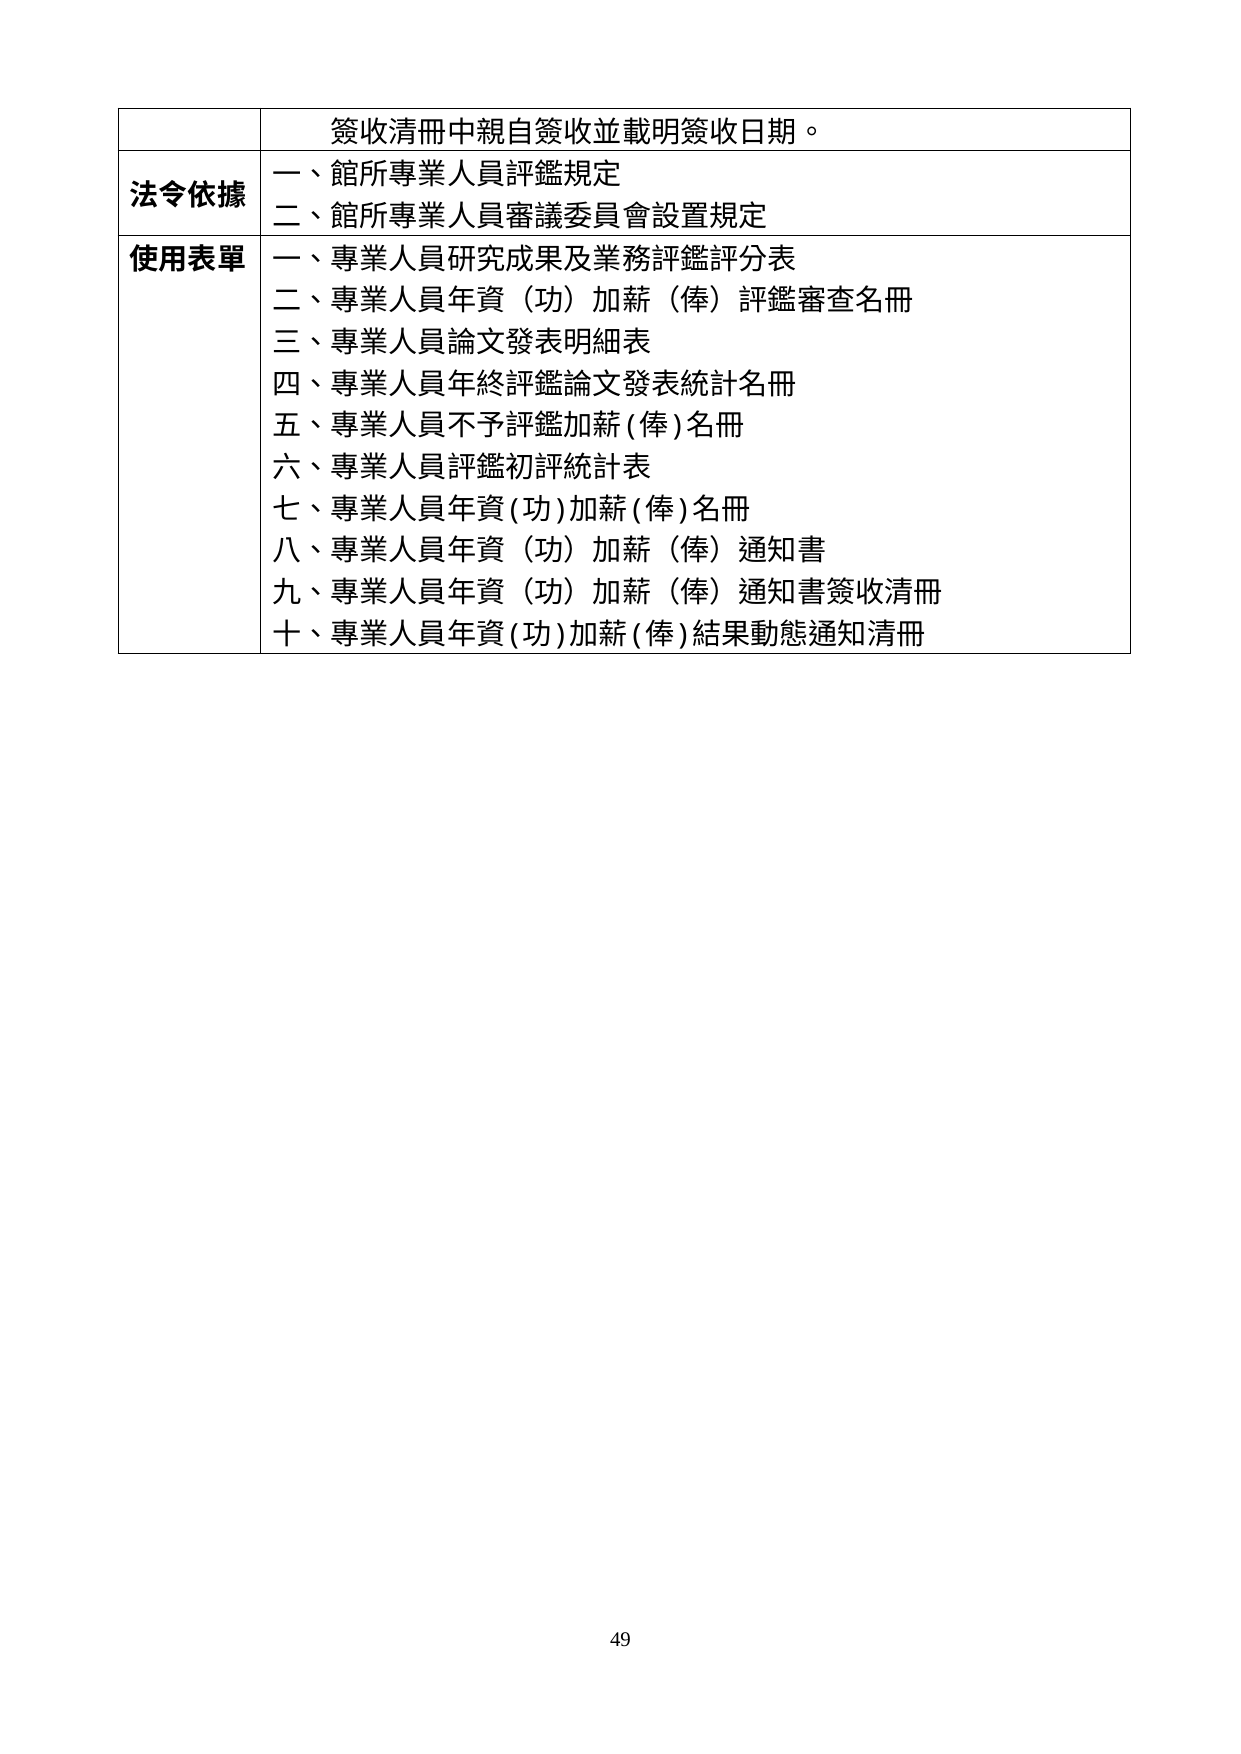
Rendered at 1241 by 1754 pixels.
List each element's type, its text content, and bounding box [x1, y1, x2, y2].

table_cell 法令依據 [119, 151, 260, 235]
table_cell 一、專業人員研究成果及業務評鑑評分表 二、專業人員年資（功）加薪（俸）評鑑審查名冊 三、專業人員論文發表明細表 四、專業人員年終評鑑論文發表統計名冊 五、專業人員不予評鑑加薪(俸)名冊 六、專業人員評鑑初評統計表 七、專業人員年資(功)加薪(俸)名冊 八、專業人員年資（功）加薪（俸）通知書 九、專業人員年資（功）加薪（俸）通知書簽收清冊 十、專業人員年資(功)加薪(俸)結果動態通知清冊 [261, 236, 1130, 652]
table_cell [119, 109, 260, 150]
table_cell 使用表單 [119, 236, 260, 652]
table_cell 一、館所專業人員評鑑規定 二、館所專業人員審議委員會設置規定 [261, 151, 1130, 235]
table_cell 簽收清冊中親自簽收並載明簽收日期。 [261, 109, 1130, 150]
